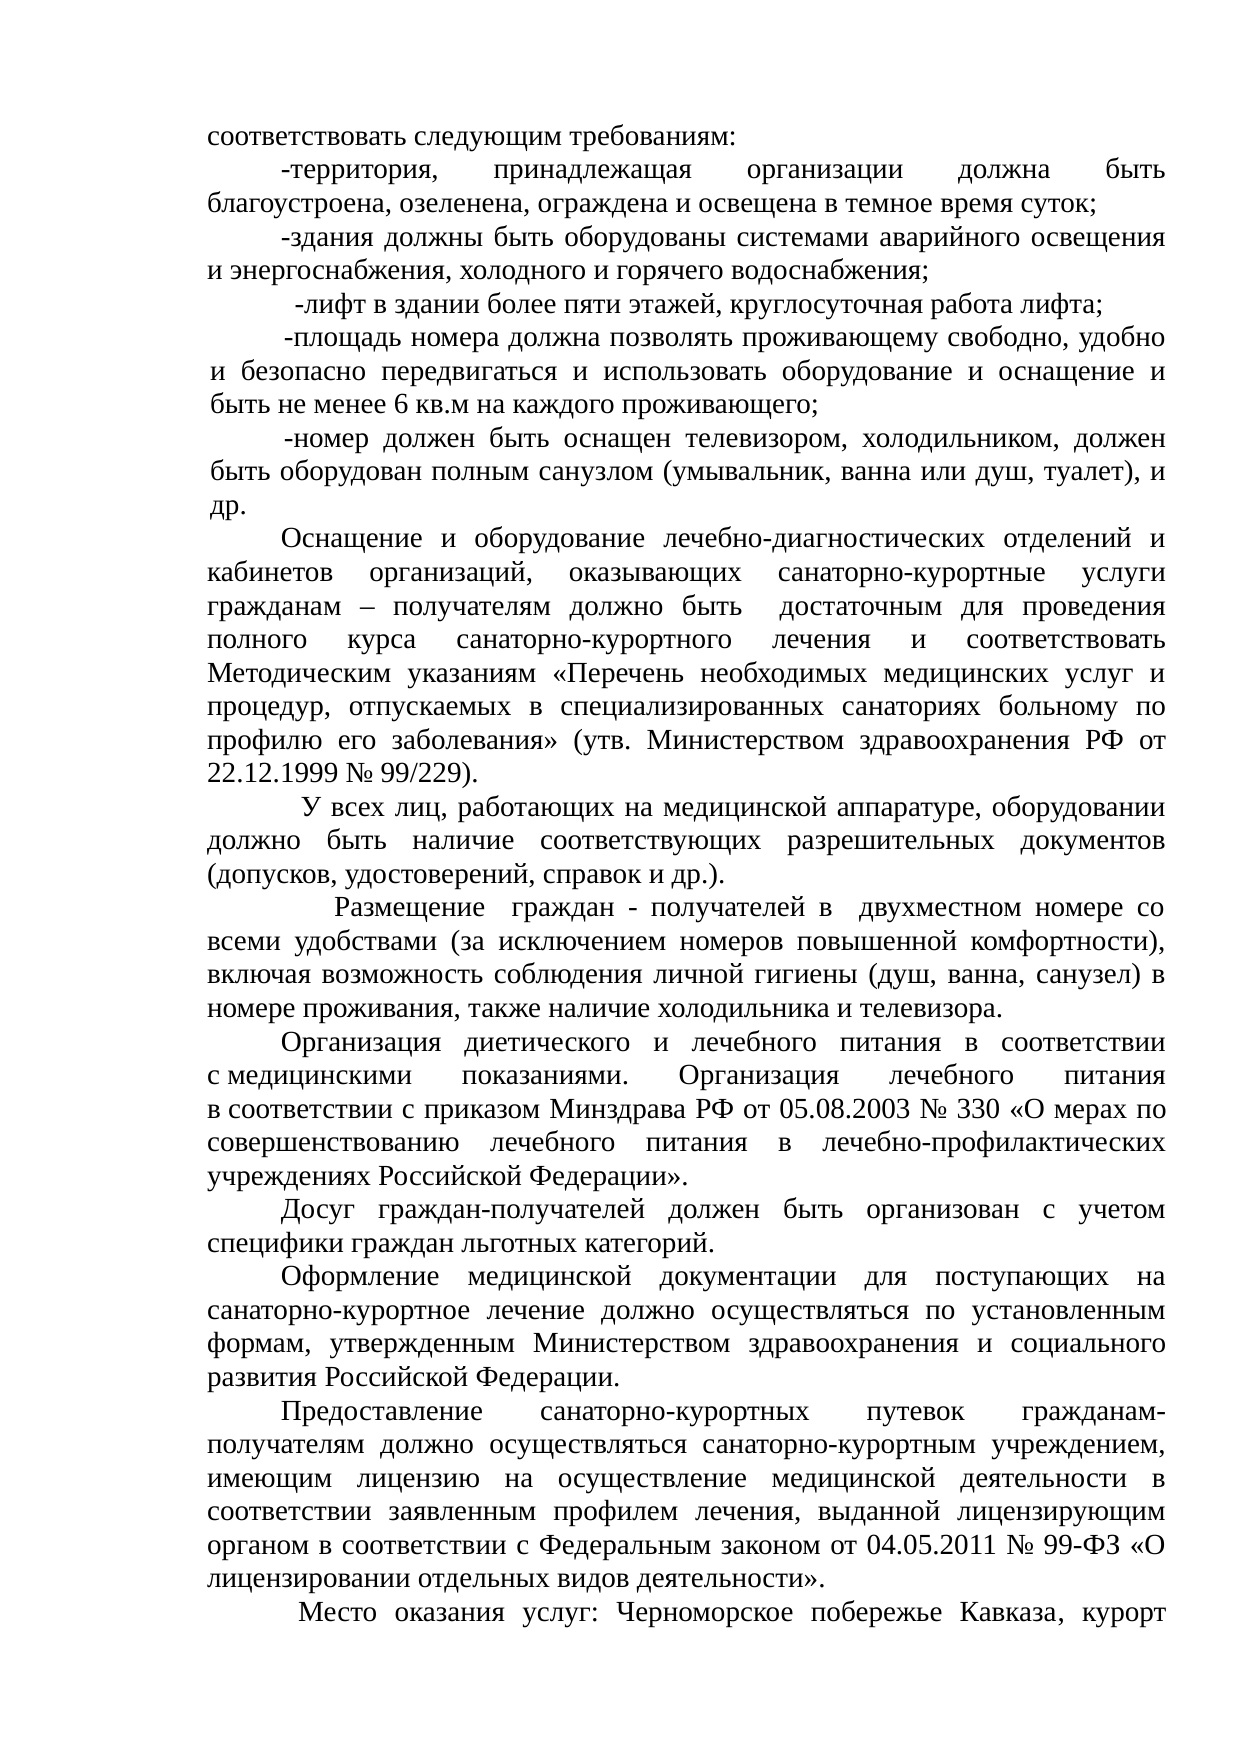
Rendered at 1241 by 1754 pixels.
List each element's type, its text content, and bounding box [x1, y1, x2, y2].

text Досуг граждан-получателей должен быть организован с учетом специфики граждан льготных категорий. [207, 1191, 1166, 1258]
text Оформление медицинской документации для поступающих на санаторно-курортное лечение должно осуществляться по установленным формам, утвержденным Министерством здравоохранения и социального развития Российской Федерации. [207, 1258, 1166, 1393]
text Организация диетического и лечебного питания в соответствии с медицинскими показаниями. Организация лечебного питания в соответствии с приказом Минздрава РФ от 05.08.2003 № 330 «О мерах по совершенствованию лечебного питания в лечебно-профилактических учреждениях Российской Федерации». [207, 1024, 1166, 1191]
text -лифт в здании более пяти этажей, круглосуточная работа лифта; [207, 286, 1166, 319]
text Размещение граждан - получателей в двухместном номере со всеми удобствами (за исключением номеров повышенной комфортности), включая возможность соблюдения личной гигиены (душ, ванна, санузел) в номере проживания, также наличие холодильника и телевизора. [207, 889, 1166, 1024]
text -номер должен быть оснащен телевизором, холодильником, должен быть оборудован полным санузлом (умывальник, ванна или душ, туалет), и др. [207, 420, 1166, 521]
text соответствовать следующим требованиям: [207, 118, 1166, 152]
text Предоставление санаторно-курортных путевок гражданам-получателям должно осуществляться санаторно-курортным учреждением, имеющим лицензию на осуществление медицинской деятельности в соответствии заявленным профилем лечения, выданной лицензирующим органом в соответствии с Федеральным законом от 04.05.2011 № 99-ФЗ «О лицензировании отдельных видов деятельности». [207, 1393, 1166, 1594]
text -здания должны быть оборудованы системами аварийного освещения и энергоснабжения, холодного и горячего водоснабжения; [207, 219, 1166, 286]
text -площадь номера должна позволять проживающему свободно, удобно и безопасно передвигаться и использовать оборудование и оснащение и быть не менее 6 кв.м на каждого проживающего; [207, 319, 1166, 420]
text У всех лиц, работающих на медицинской аппаратуре, оборудовании должно быть наличие соответствующих разрешительных документов (допусков, удостоверений, справок и др.). [207, 789, 1166, 889]
text Место оказания услуг: Черноморское побережье Кавказа, курорт [207, 1594, 1166, 1627]
text Оснащение и оборудование лечебно-диагностических отделений и кабинетов организаций, оказывающих санаторно-курортные услуги гражданам – получателям должно быть достаточным для проведения полного курса санаторно-курортного лечения и соответствовать Методическим указаниям «Перечень необходимых медицинских услуг и процедур, отпускаемых в специализированных санаториях больному по профилю его заболевания» (утв. Министерством здравоохранения РФ от 22.12.1999 № 99/229). [207, 521, 1166, 789]
text -территория, принадлежащая организации должна быть благоустроена, озеленена, ограждена и освещена в темное время суток; [207, 152, 1166, 219]
